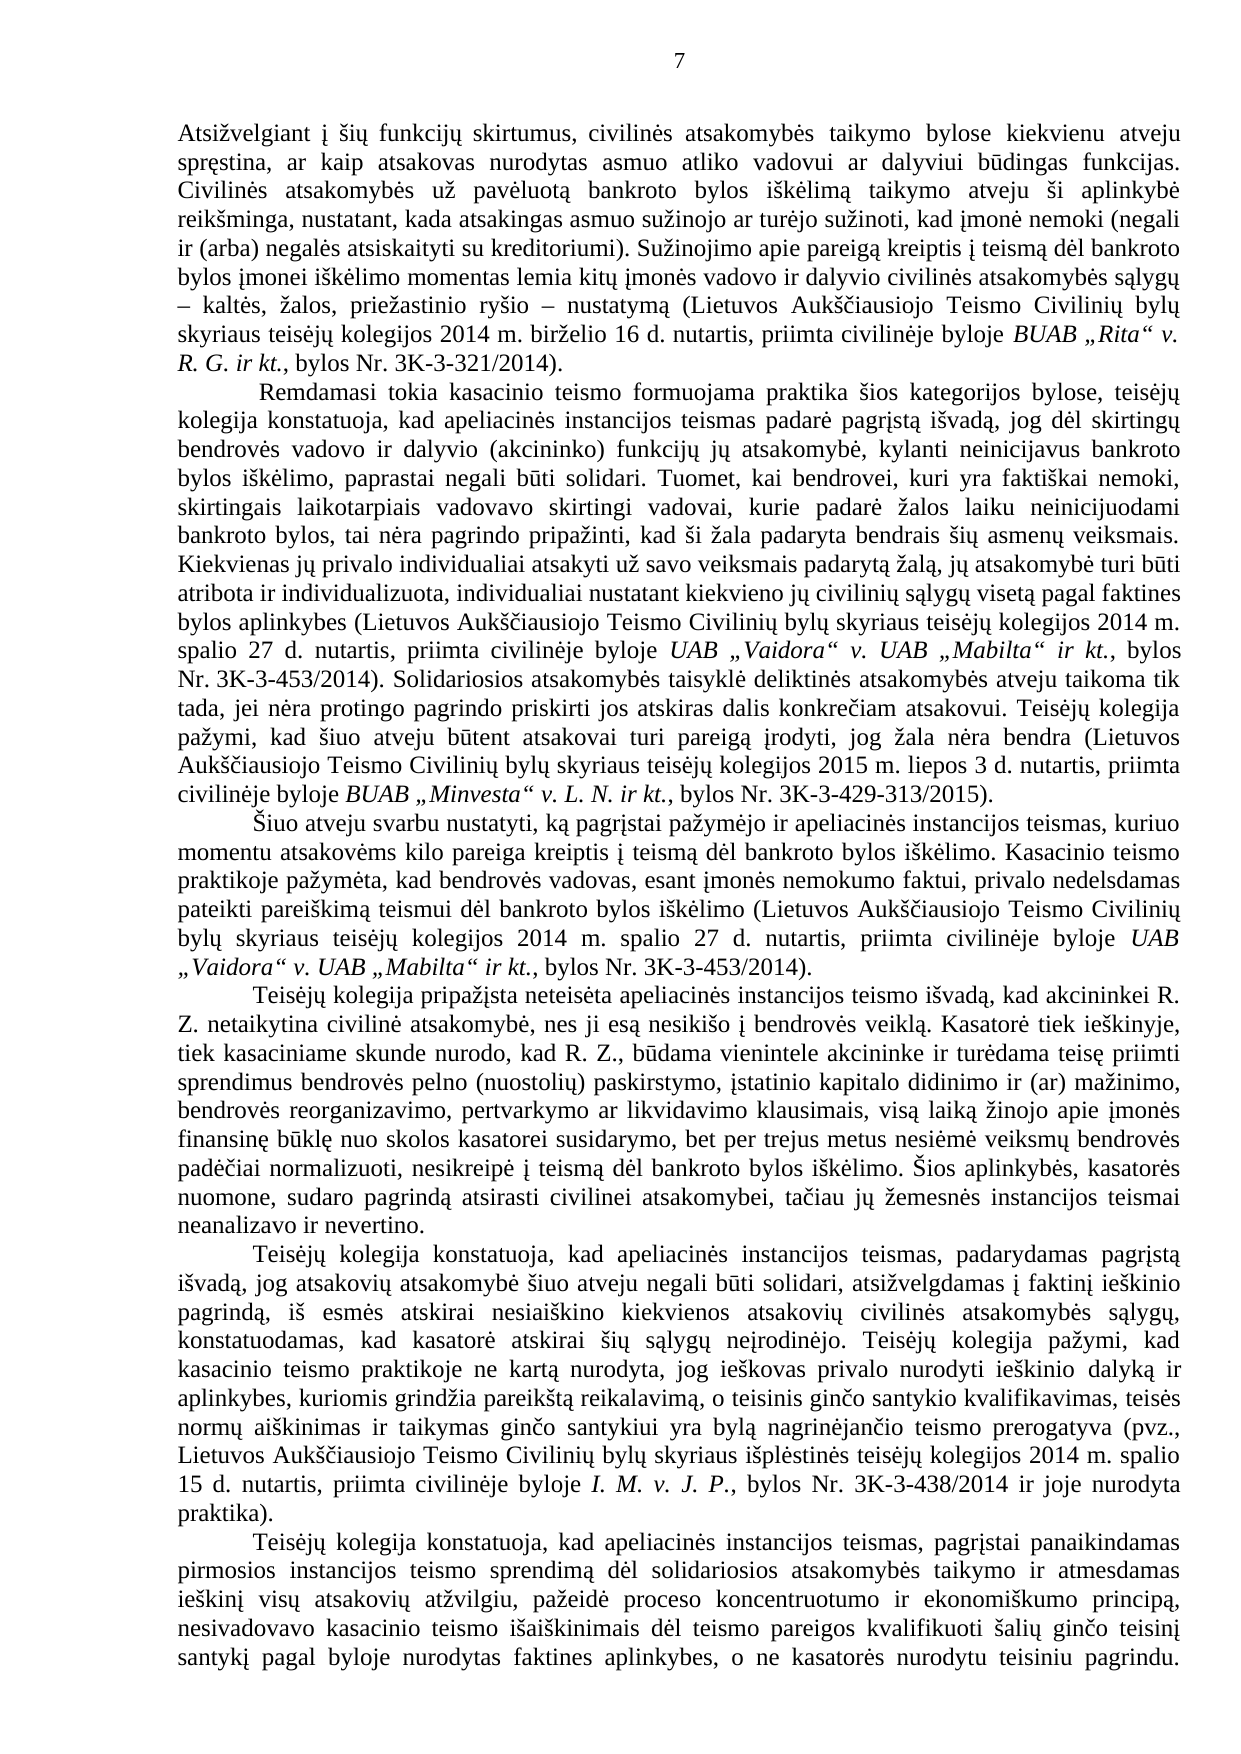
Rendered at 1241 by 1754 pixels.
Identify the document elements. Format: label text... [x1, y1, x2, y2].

text Teisėjų kolegija pripažįsta neteisėta apeliacinės instancijos teismo išvadą, kad akcininkei R. Z. netaikytina civilinė atsakomybė, nes ji esą nesikišo į bendrovės veiklą. Kasatorė tiek ieškinyje, tiek kasaciniame skunde nurodo, kad R. Z., būdama vienintele akcininke ir turėdama teisę priimti sprendimus bendrovės pelno (nuostolių) paskirstymo, įstatinio kapitalo didinimo ir (ar) mažinimo, bendrovės reorganizavimo, pertvarkymo ar likvidavimo klausimais, visą laiką žinojo apie įmonės finansinę būklę nuo skolos kasatorei susidarymo, bet per trejus metus nesiėmė veiksmų bendrovės padėčiai normalizuoti, nesikreipė į teismą dėl bankroto bylos iškėlimo. Šios aplinkybės, kasatorės nuomone, sudaro pagrindą atsirasti civilinei atsakomybei, tačiau jų žemesnės instancijos teismai neanalizavo ir nevertino. [177, 981, 1181, 1239]
text Remdamasi tokia kasacinio teismo formuojama praktika šios kategorijos bylose, teisėjų kolegija konstatuoja, kad apeliacinės instancijos teismas padarė pagrįstą išvadą, jog dėl skirtingų bendrovės vadovo ir dalyvio (akcininko) funkcijų jų atsakomybė, kylanti neinicijavus bankroto bylos iškėlimo, paprastai negali būti solidari. Tuomet, kai bendrovei, kuri yra faktiškai nemoki, skirtingais laikotarpiais vadovavo skirtingi vadovai, kurie padarė žalos laiku neinicijuodami bankroto bylos, tai nėra pagrindo pripažinti, kad ši žala padaryta bendrais šių asmenų veiksmais. Kiekvienas jų privalo individualiai atsakyti už savo veiksmais padarytą žalą, jų atsakomybė turi būti atribota ir individualizuota, individualiai nustatant kiekvieno jų civilinių sąlygų visetą pagal faktines bylos aplinkybes (Lietuvos Aukščiausiojo Teismo Civilinių bylų skyriaus teisėjų kolegijos 2014 m. spalio 27 d. nutartis, priimta civilinėje byloje UAB „Vaidora“ v. UAB „Mabilta“ ir kt., bylos Nr. 3K-3-453/2014). Solidariosios atsakomybės taisyklė deliktinės atsakomybės atveju taikoma tik tada, jei nėra protingo pagrindo priskirti jos atskiras dalis konkrečiam atsakovui. Teisėjų kolegija pažymi, kad šiuo atveju būtent atsakovai turi pareigą įrodyti, jog žala nėra bendra (Lietuvos Aukščiausiojo Teismo Civilinių bylų skyriaus teisėjų kolegijos 2015 m. liepos 3 d. nutartis, priimta civilinėje byloje BUAB „Minvesta“ v. L. N. ir kt., bylos Nr. 3K-3-429-313/2015). [177, 377, 1181, 808]
text Atsižvelgiant į šių funkcijų skirtumus, civilinės atsakomybės taikymo bylose kiekvienu atveju spręstina, ar kaip atsakovas nurodytas asmuo atliko vadovui ar dalyviui būdingas funkcijas. Civilinės atsakomybės už pavėluotą bankroto bylos iškėlimą taikymo atveju ši aplinkybė reikšminga, nustatant, kada atsakingas asmuo sužinojo ar turėjo sužinoti, kad įmonė nemoki (negali ir (arba) negalės atsiskaityti su kreditoriumi). Sužinojimo apie pareigą kreiptis į teismą dėl bankroto bylos įmonei iškėlimo momentas lemia kitų įmonės vadovo ir dalyvio civilinės atsakomybės sąlygų – kaltės, žalos, priežastinio ryšio – nustatymą (Lietuvos Aukščiausiojo Teismo Civilinių bylų skyriaus teisėjų kolegijos 2014 m. birželio 16 d. nutartis, priimta civilinėje byloje BUAB „Rita“ v. R. G. ir kt., bylos Nr. 3K-3-321/2014). [177, 118, 1181, 377]
text Šiuo atveju svarbu nustatyti, ką pagrįstai pažymėjo ir apeliacinės instancijos teismas, kuriuo momentu atsakovėms kilo pareiga kreiptis į teismą dėl bankroto bylos iškėlimo. Kasacinio teismo praktikoje pažymėta, kad bendrovės vadovas, esant įmonės nemokumo faktui, privalo nedelsdamas pateikti pareiškimą teismui dėl bankroto bylos iškėlimo (Lietuvos Aukščiausiojo Teismo Civilinių bylų skyriaus teisėjų kolegijos 2014 m. spalio 27 d. nutartis, priimta civilinėje byloje UAB „Vaidora“ v. UAB „Mabilta“ ir kt., bylos Nr. 3K-3-453/2014). [177, 808, 1181, 981]
text Teisėjų kolegija konstatuoja, kad apeliacinės instancijos teismas, pagrįstai panaikindamas pirmosios instancijos teismo sprendimą dėl solidariosios atsakomybės taikymo ir atmesdamas ieškinį visų atsakovių atžvilgiu, pažeidė proceso koncentruotumo ir ekonomiškumo principą, nesivadovavo kasacinio teismo išaiškinimais dėl teismo pareigos kvalifikuoti šalių ginčo teisinį santykį pagal byloje nurodytas faktines aplinkybes, o ne kasatorės nurodytu teisiniu pagrindu. [177, 1527, 1181, 1671]
text Teisėjų kolegija konstatuoja, kad apeliacinės instancijos teismas, padarydamas pagrįstą išvadą, jog atsakovių atsakomybė šiuo atveju negali būti solidari, atsižvelgdamas į faktinį ieškinio pagrindą, iš esmės atskirai nesiaiškino kiekvienos atsakovių civilinės atsakomybės sąlygų, konstatuodamas, kad kasatorė atskirai šių sąlygų neįrodinėjo. Teisėjų kolegija pažymi, kad kasacinio teismo praktikoje ne kartą nurodyta, jog ieškovas privalo nurodyti ieškinio dalyką ir aplinkybes, kuriomis grindžia pareikštą reikalavimą, o teisinis ginčo santykio kvalifikavimas, teisės normų aiškinimas ir taikymas ginčo santykiui yra bylą nagrinėjančio teismo prerogatyva (pvz., Lietuvos Aukščiausiojo Teismo Civilinių bylų skyriaus išplėstinės teisėjų kolegijos 2014 m. spalio 15 d. nutartis, priimta civilinėje byloje I. M. v. J. P., bylos Nr. 3K-3-438/2014 ir joje nurodyta praktika). [177, 1239, 1181, 1527]
